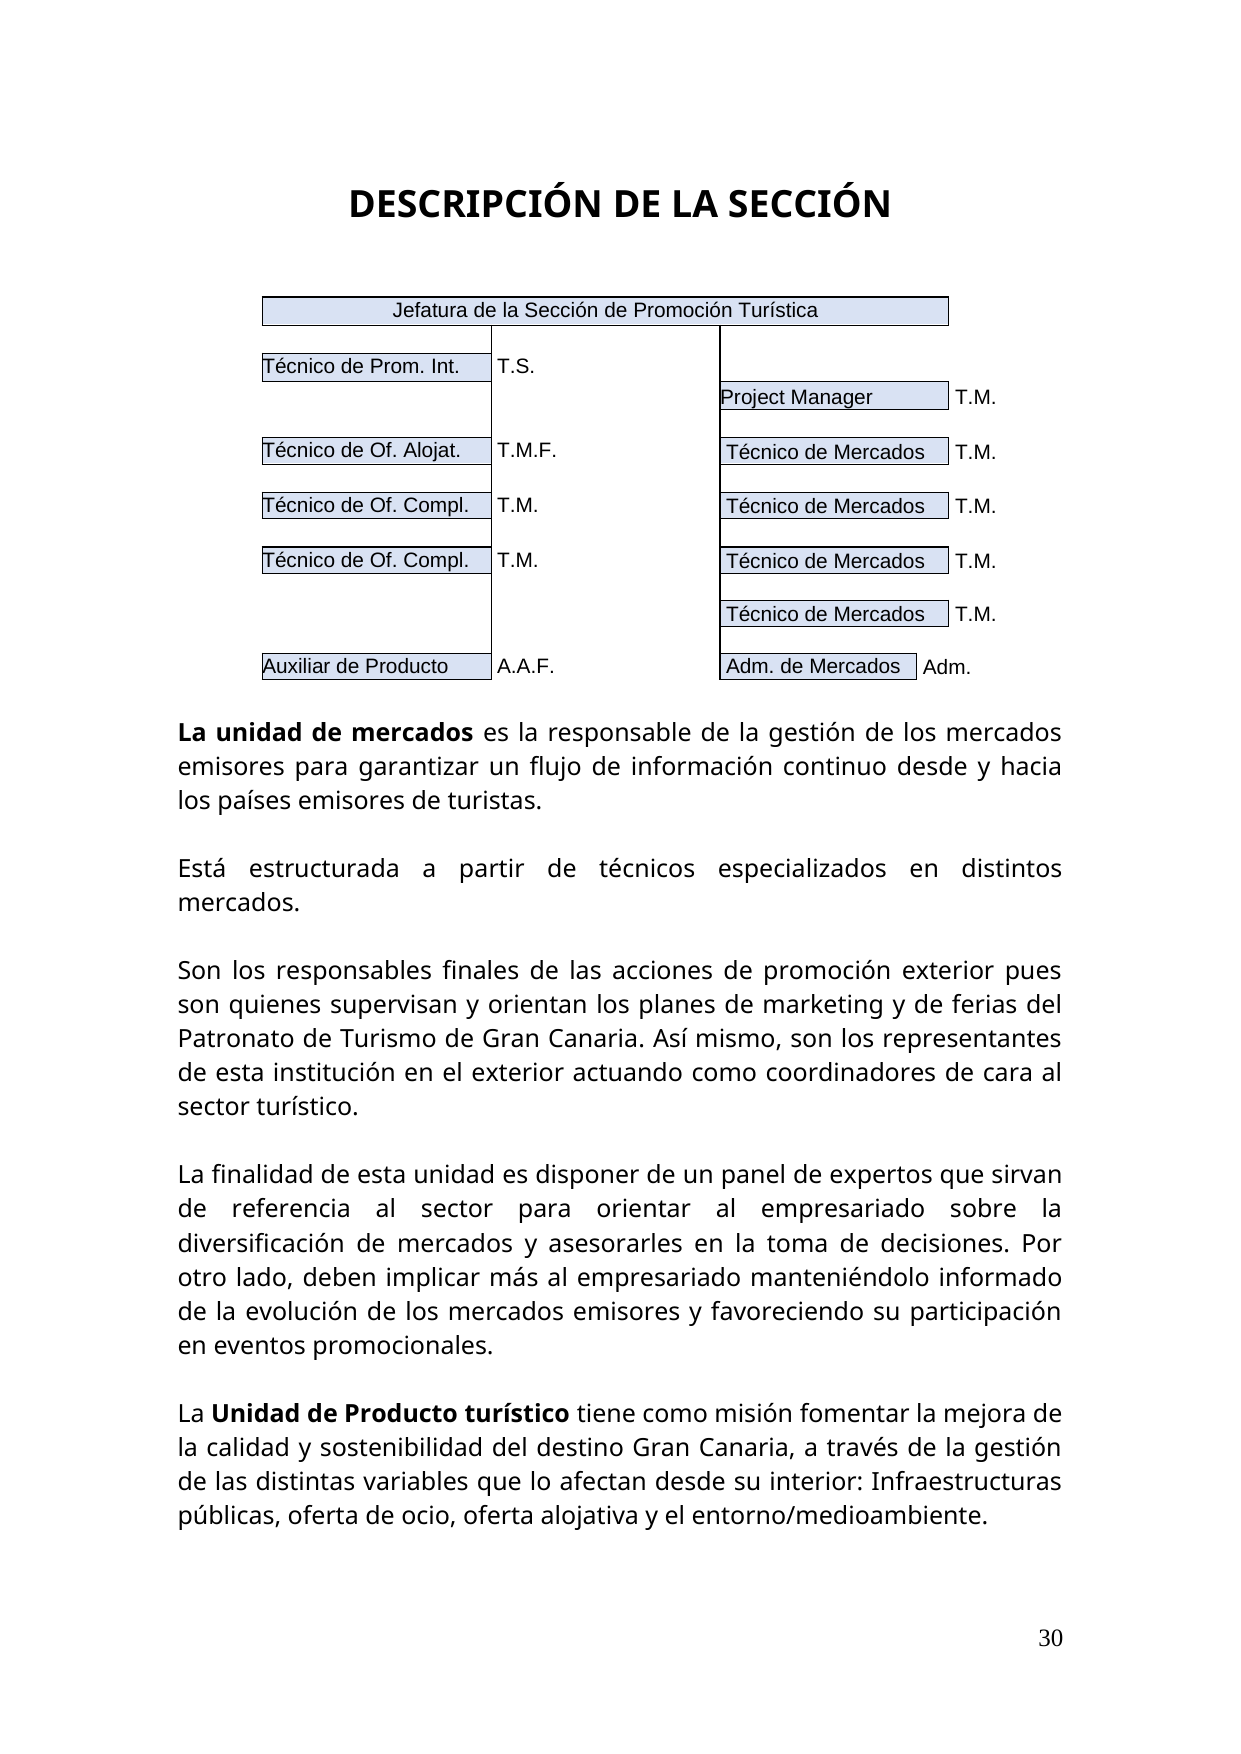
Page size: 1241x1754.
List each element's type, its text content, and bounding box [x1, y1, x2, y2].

table_cell [492, 573, 719, 599]
table_cell A.A.F. [492, 653, 719, 679]
text La unidad de mercados es la responsable de la gestión de los mercados emisores para garantizar un flujo de información continuo desde y hacia los países emisores de turistas. [177, 714, 1063, 816]
table_cell [492, 626, 719, 653]
table_cell [949, 325, 1016, 353]
table_cell [492, 409, 719, 437]
table_cell [492, 326, 719, 353]
table_cell [949, 573, 1016, 599]
table_cell [721, 410, 949, 437]
table_cell Técnico de Of. Compl. [263, 493, 491, 518]
table_cell [262, 519, 491, 546]
table_cell [262, 465, 491, 492]
table_cell [177, 325, 262, 353]
text Son los responsables finales de las acciones de promoción exterior pues son quienes supervisan y orientan los planes de marketing y de ferias del Patronato de Turismo de Gran Canaria. Así mismo, son los representantes de esta institución en el exterior actuando como coordinadores de cara al sector turístico. [177, 953, 1063, 1123]
table_cell Técnico de Of. Alojat. [263, 438, 491, 463]
table_cell T.M. [492, 492, 719, 518]
table_cell [177, 600, 262, 626]
table_cell [262, 326, 491, 353]
table_cell [949, 518, 1016, 546]
table_header [949, 296, 1016, 324]
table_cell [177, 546, 262, 573]
table_header [177, 296, 262, 324]
table_cell Técnico de Mercados [721, 493, 948, 518]
text La finalidad de esta unidad es disponer de un panel de expertos que sirvan de referencia al sector para orientar al empresariado sobre la diversificación de mercados y asesorarles en la toma de decisiones. Por otro lado, deben implicar más al empresariado manteniéndolo informado de la evolución de los mercados emisores y favoreciendo su participación en eventos promocionales. [177, 1157, 1063, 1361]
table_cell [949, 464, 1016, 492]
table_cell T.M. [949, 492, 1016, 518]
subtitle DESCRIPCIÓN DE LA SECCIÓN [177, 177, 1063, 228]
table_cell [721, 353, 949, 381]
table_cell [262, 626, 491, 653]
table_cell Auxiliar de Producto [263, 654, 491, 679]
table_cell Técnico de Mercados [721, 548, 948, 573]
table_cell [721, 574, 949, 599]
table_cell [262, 600, 491, 626]
table_header Jefatura de la Sección de Promoción Turística [263, 298, 948, 324]
table_cell Técnico de Mercados [721, 601, 948, 626]
table_cell T.M.F. [492, 437, 719, 463]
table_cell [949, 353, 1016, 381]
table_cell Adm. de Mercados [721, 654, 916, 679]
table_cell [177, 464, 262, 492]
table_cell [177, 381, 262, 409]
table_cell T.M. [949, 437, 1016, 463]
table_cell [492, 381, 719, 409]
table_cell Adm. [917, 653, 983, 679]
table_cell T.M. [492, 546, 719, 573]
table_cell [492, 464, 719, 492]
table_cell Project Manager [721, 382, 948, 409]
table_cell [721, 519, 949, 546]
table_cell [177, 518, 262, 546]
table_cell [492, 600, 719, 626]
table_cell [177, 492, 262, 518]
table_cell [949, 409, 1016, 437]
table_cell [177, 409, 262, 437]
table_cell [177, 353, 262, 381]
table_cell [262, 574, 491, 599]
table_cell [721, 326, 949, 353]
table_cell T.M. [949, 381, 1016, 409]
table_cell Técnico de Prom. Int. [263, 354, 491, 381]
table_cell [177, 573, 262, 599]
table_cell T.M. [949, 546, 1016, 573]
table_cell [721, 465, 949, 492]
table_cell [177, 653, 262, 679]
table_cell Técnico de Mercados [721, 438, 948, 463]
table_cell T.M. [949, 600, 1016, 626]
table_cell [262, 409, 491, 437]
text La Unidad de Producto turístico tiene como misión fomentar la mejora de la calidad y sostenibilidad del destino Gran Canaria, a través de la gestión de las distintas variables que lo afectan desde su interior: Infraestructuras públicas, oferta de ocio, oferta alojativa y el entorno/medioambiente. [177, 1396, 1063, 1532]
table_cell [262, 382, 491, 409]
table_cell [177, 626, 262, 653]
table_cell Técnico de Of. Compl. [263, 548, 491, 573]
table_cell [721, 627, 949, 653]
table_cell [984, 653, 1016, 679]
table_cell [177, 437, 262, 463]
table_cell [949, 626, 1016, 653]
text Está estructurada a partir de técnicos especializados en distintos mercados. [177, 851, 1063, 919]
table_cell T.S. [492, 353, 719, 381]
table_cell [492, 518, 719, 546]
